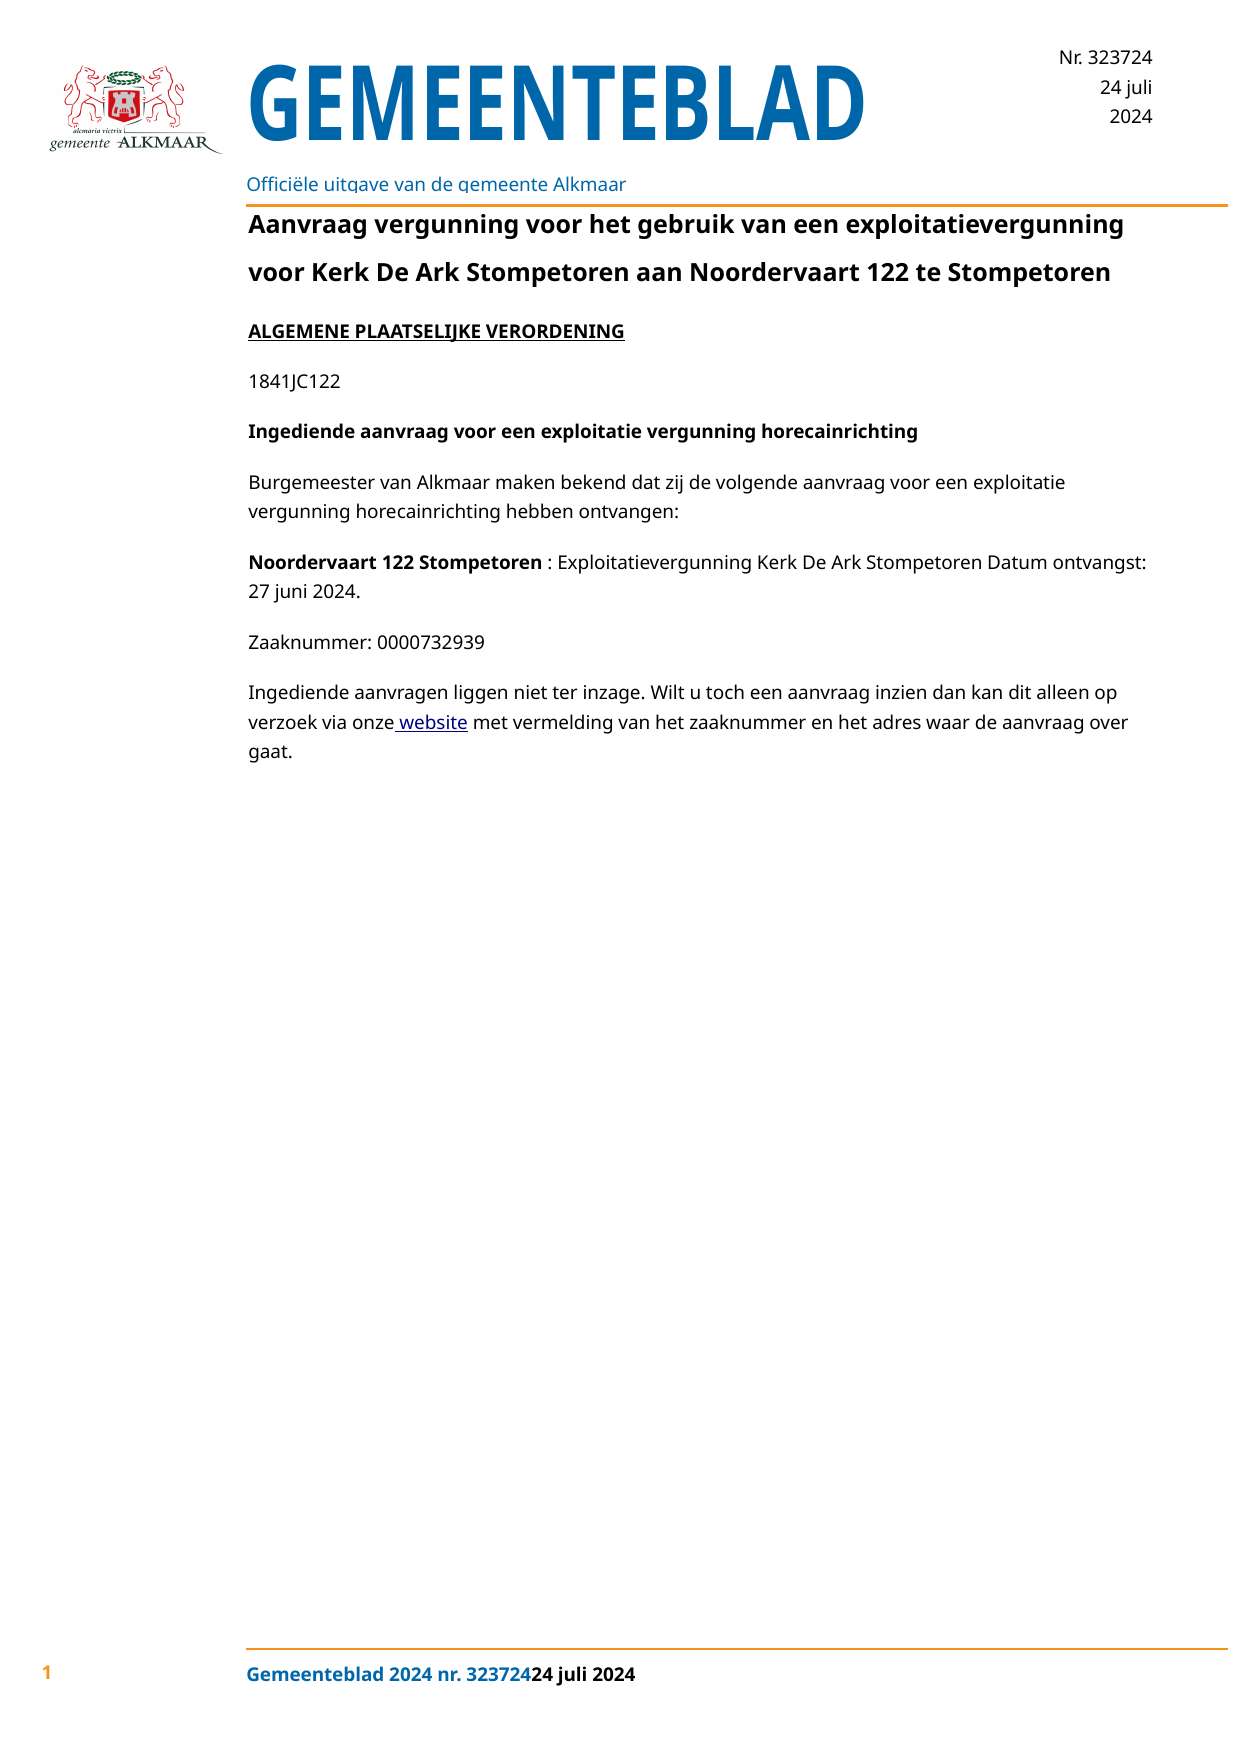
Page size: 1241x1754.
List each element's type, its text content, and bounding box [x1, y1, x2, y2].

text Zaaknummer: 0000732939 [248, 629, 1152, 655]
text Noordervaart 122 Stompetoren : Exploitatievergunning Kerk De Ark Stompetoren Datum ontvangst: 27 juni 2024. [248, 549, 1152, 604]
text Burgemeester van Alkmaar maken bekend dat zij de volgende aanvraag voor een exploitatie vergunning horecainrichting hebben ontvangen: [248, 469, 1152, 524]
text ALGEMENE PLAATSELIJKE VERORDENING [248, 318, 1152, 344]
text Ingediende aanvragen liggen niet ter inzage. Wilt u toch een aanvraag inzien dan kan dit alleen op verzoek via onze website met vermelding van het zaaknummer en het adres waar de aanvraag over gaat. [248, 679, 1152, 764]
text 1841JC122 [248, 368, 1152, 394]
text Aanvraag vergunning voor het gebruik van een exploitatievergunning voor Kerk De Ark Stompetoren aan Noordervaart 122 te Stompetoren [248, 207, 1152, 288]
text Ingediende aanvraag voor een exploitatie vergunning horecainrichting [248, 419, 1152, 444]
picture [41, 47, 231, 172]
